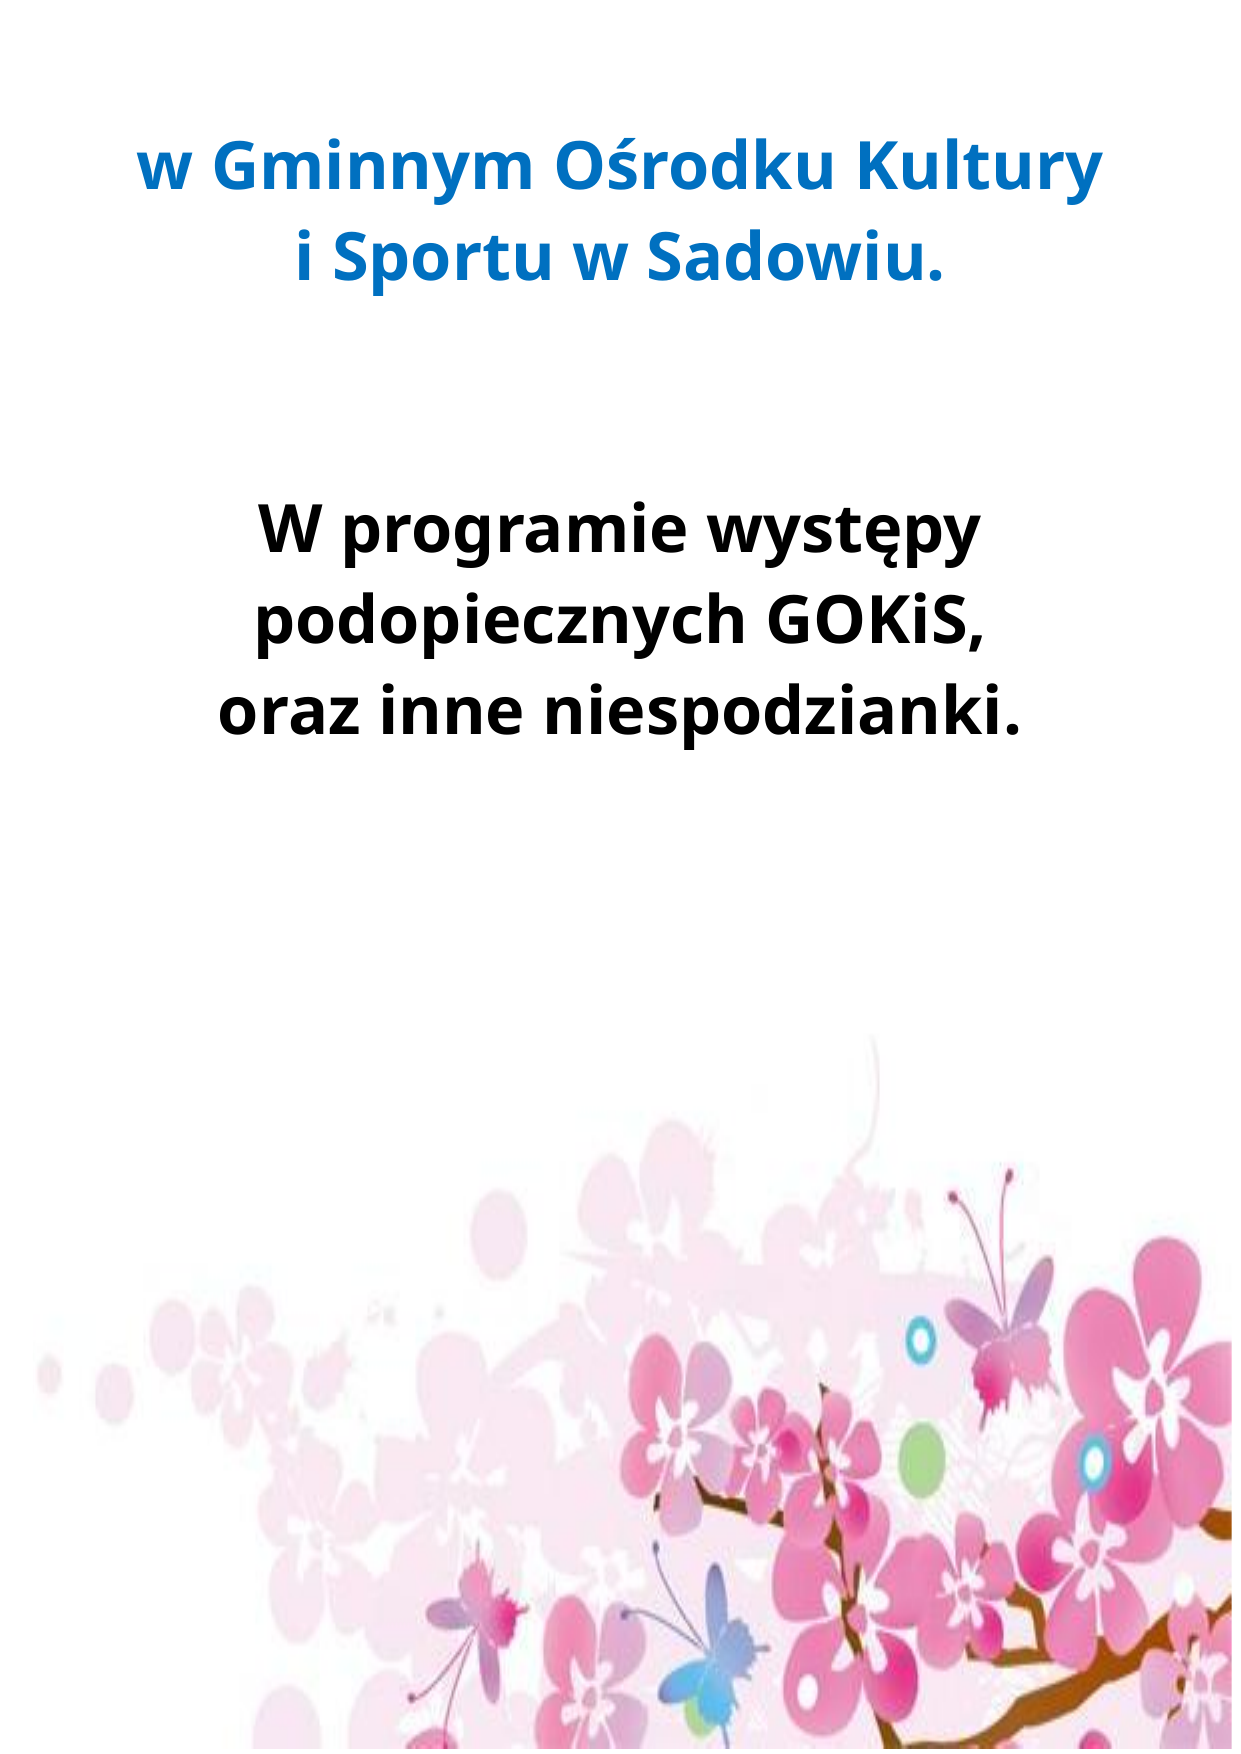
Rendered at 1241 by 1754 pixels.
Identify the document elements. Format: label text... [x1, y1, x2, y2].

text W programie występy podopiecznych GOKiS, [118, 481, 1122, 663]
text w Gminnym Ośrodku Kultury i Sportu w Sadowiu. [118, 118, 1122, 300]
text oraz inne niespodzianki. [118, 663, 1122, 754]
